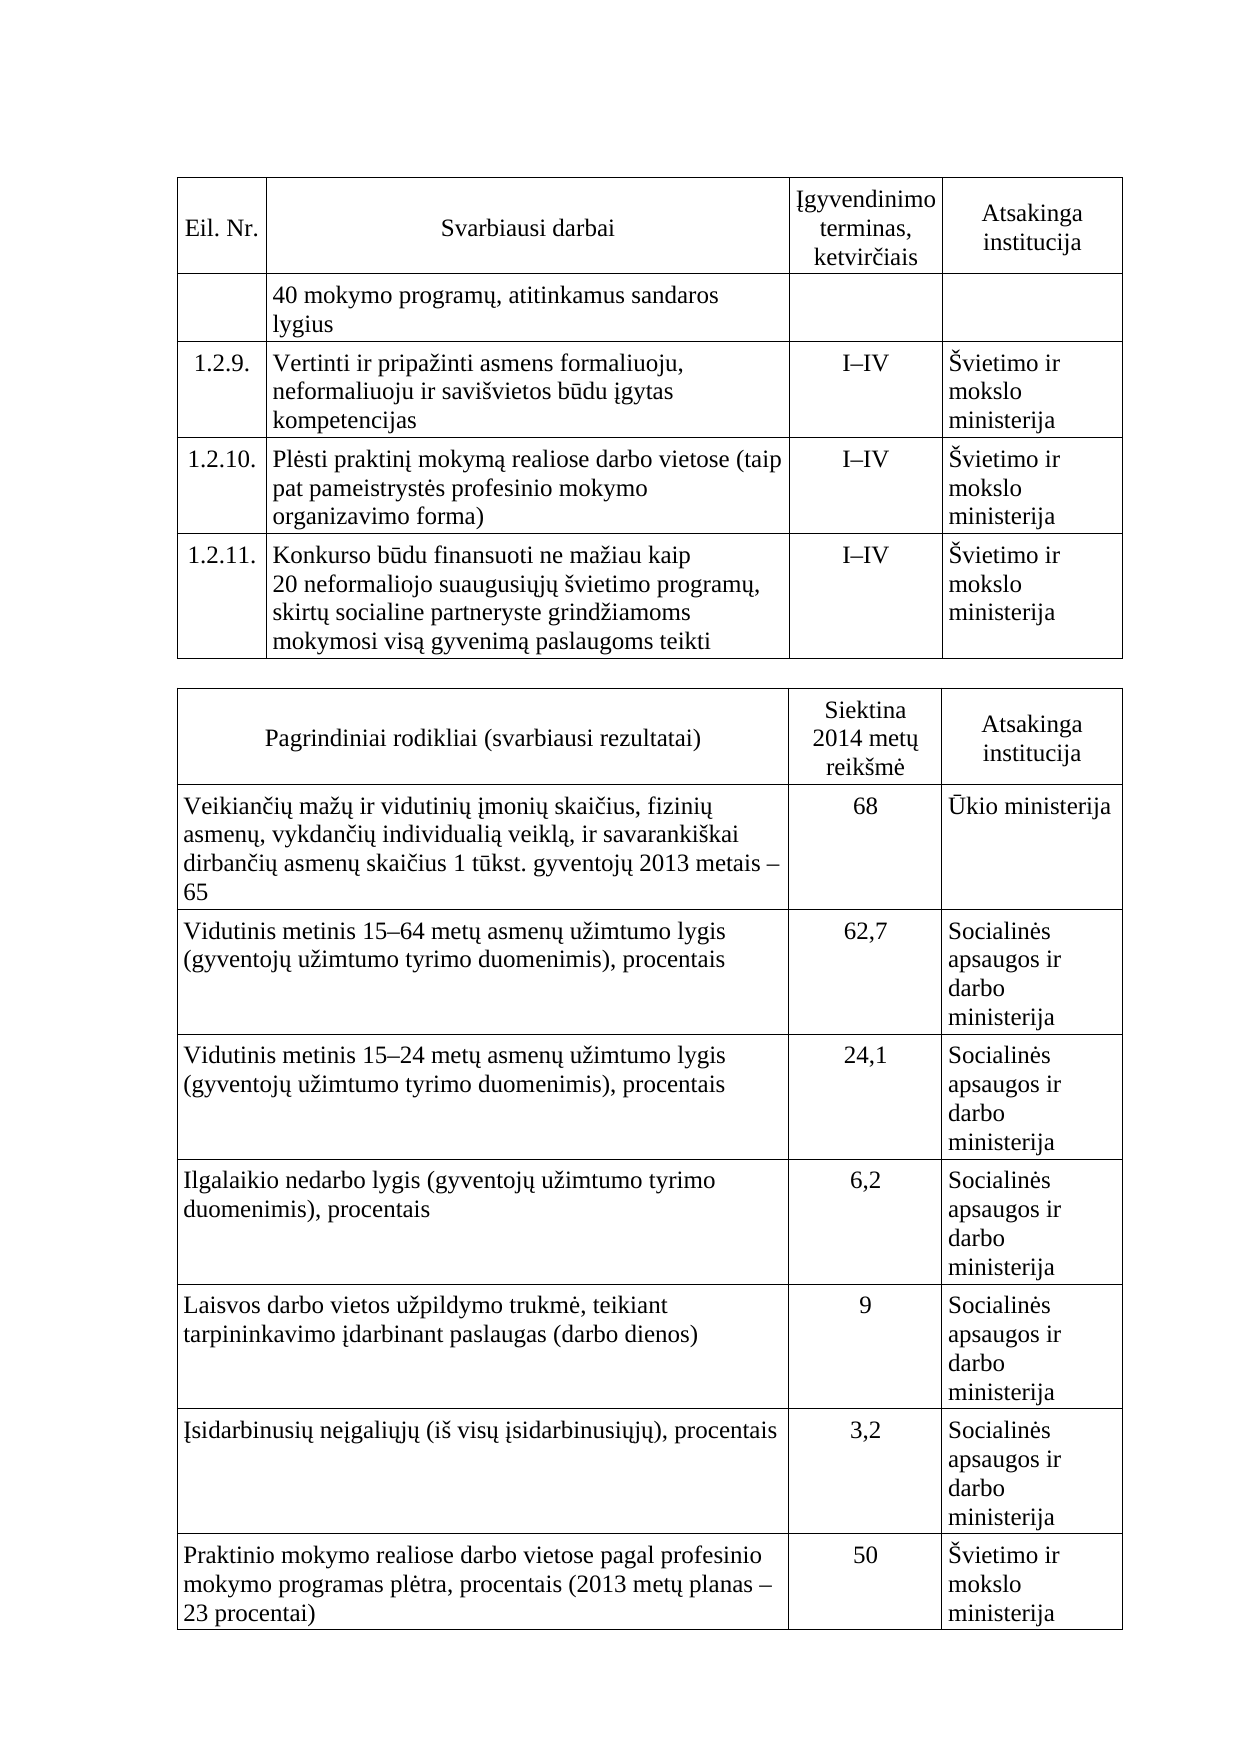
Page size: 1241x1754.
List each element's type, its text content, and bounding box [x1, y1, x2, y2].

table_cell 1.2.9. [178, 342, 266, 437]
table_cell 68 [789, 785, 941, 909]
table_cell 40 mokymo programų, atitinkamus sandaros lygius [267, 274, 789, 341]
table_cell Socialinės apsaugos ir darbo ministerija [942, 910, 1122, 1034]
table_cell I–IV [790, 438, 942, 533]
table_header Atsakinga institucija [942, 689, 1122, 784]
table_cell Švietimo ir mokslo ministerija [942, 1534, 1122, 1629]
table_cell Socialinės apsaugos ir darbo ministerija [942, 1285, 1122, 1408]
table_cell Laisvos darbo vietos užpildymo trukmė, teikiant tarpininkavimo įdarbinant paslaugas (darbo dienos) [178, 1285, 788, 1408]
table_cell Švietimo ir mokslo ministerija [943, 342, 1122, 437]
table_cell [178, 274, 266, 341]
table_header Pagrindiniai rodikliai (svarbiausi rezultatai) [178, 689, 788, 784]
table_header Atsakinga institucija [943, 178, 1122, 273]
table_cell Socialinės apsaugos ir darbo ministerija [942, 1035, 1122, 1158]
table_cell 3,2 [789, 1409, 941, 1533]
table_cell Praktinio mokymo realiose darbo vietose pagal profesinio mokymo programas plėtra, procentais (2013 metų planas – 23 procentai) [178, 1534, 788, 1629]
table_cell [790, 274, 942, 341]
table_cell 1.2.11. [178, 534, 266, 658]
table_cell 62,7 [789, 910, 941, 1034]
table_cell Ilgalaikio nedarbo lygis (gyventojų užimtumo tyrimo duomenimis), procentais [178, 1160, 788, 1283]
table_cell Veikiančių mažų ir vidutinių įmonių skaičius, fizinių asmenų, vykdančių individualią veiklą, ir savarankiškai dirbančių asmenų skaičius 1 tūkst. gyventojų 2013 metais – 65 [178, 785, 788, 909]
table_cell Vidutinis metinis 15–24 metų asmenų užimtumo lygis (gyventojų užimtumo tyrimo duomenimis), procentais [178, 1035, 788, 1158]
table_header Svarbiausi darbai [267, 178, 789, 273]
table_cell [943, 274, 1122, 341]
table_cell Socialinės apsaugos ir darbo ministerija [942, 1160, 1122, 1283]
table_header Siektina 2014 metų reikšmė [789, 689, 941, 784]
table_cell 24,1 [789, 1035, 941, 1158]
table_cell 1.2.10. [178, 438, 266, 533]
table_cell 50 [789, 1534, 941, 1629]
table_cell Vidutinis metinis 15–64 metų asmenų užimtumo lygis (gyventojų užimtumo tyrimo duomenimis), procentais [178, 910, 788, 1034]
table_cell I–IV [790, 342, 942, 437]
table_cell 9 [789, 1285, 941, 1408]
table_cell Socialinės apsaugos ir darbo ministerija [942, 1409, 1122, 1533]
table_cell 6,2 [789, 1160, 941, 1283]
table_cell I–IV [790, 534, 942, 658]
table_cell Švietimo ir mokslo ministerija [943, 534, 1122, 658]
table_cell Plėsti praktinį mokymą realiose darbo vietose (taip pat pameistrystės profesinio mokymo organizavimo forma) [267, 438, 789, 533]
table_cell Įsidarbinusių neįgaliųjų (iš visų įsidarbinusiųjų), procentais [178, 1409, 788, 1533]
table_header Įgyvendinimo terminas, ketvirčiais [790, 178, 942, 273]
table_cell Konkurso būdu finansuoti ne mažiau kaip 20 neformaliojo suaugusiųjų švietimo programų, skirtų socialine partneryste grindžiamoms mokymosi visą gyvenimą paslaugoms teikti [267, 534, 789, 658]
table_cell Švietimo ir mokslo ministerija [943, 438, 1122, 533]
table_cell Ūkio ministerija [942, 785, 1122, 909]
table_header Eil. Nr. [178, 178, 266, 273]
table_cell Vertinti ir pripažinti asmens formaliuoju, neformaliuoju ir savišvietos būdu įgytas kompetencijas [267, 342, 789, 437]
